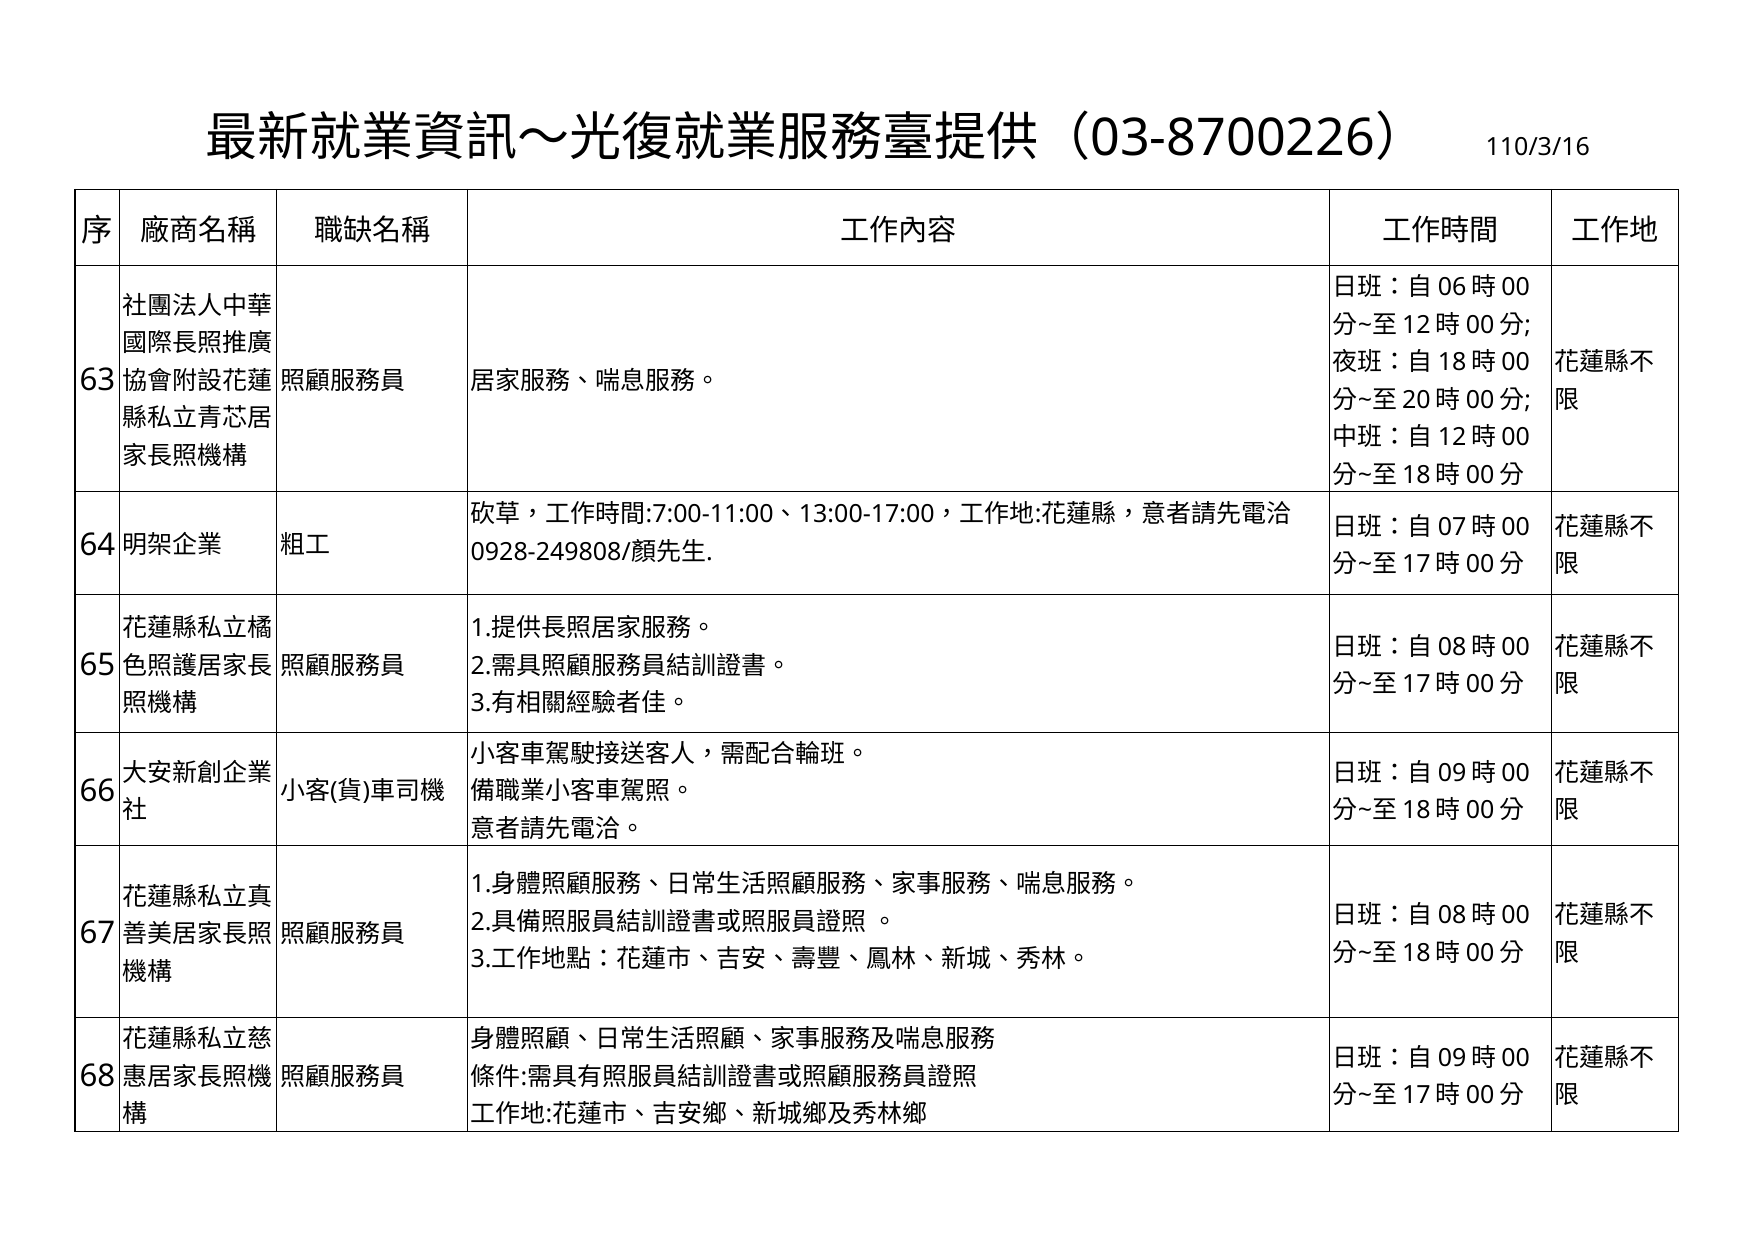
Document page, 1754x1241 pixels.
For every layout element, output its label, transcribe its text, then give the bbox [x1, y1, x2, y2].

table_cell 居家服務、喘息服務。 [468, 266, 1329, 491]
table_cell 小客車駕駛接送客人，需配合輪班。 備職業小客車駕照。 意者請先電洽。 [468, 733, 1329, 845]
table_cell 花蓮縣不限 [1552, 1018, 1678, 1131]
table_cell 花蓮縣私立真善美居家長照機構 [120, 846, 276, 1017]
table_cell 日班：自09時00分~至18時00分 [1330, 733, 1551, 845]
table_cell 67 [76, 846, 119, 1017]
table_cell 職缺名稱 [277, 190, 467, 265]
table_cell 花蓮縣私立慈惠居家長照機構 [120, 1018, 276, 1131]
table_cell 工作內容 [468, 190, 1329, 265]
table_cell 小客(貨)車司機 [277, 733, 467, 845]
table_cell 照顧服務員 [277, 266, 467, 491]
table_cell 日班：自08時00分~至17時00分 [1330, 595, 1551, 732]
table_cell 花蓮縣不限 [1552, 733, 1678, 845]
table_cell 日班：自08時00分~至18時00分 [1330, 846, 1551, 1017]
table_cell 工作地 [1552, 190, 1678, 265]
table_cell 照顧服務員 [277, 846, 467, 1017]
table_cell 砍草，工作時間:7:00-11:00、13:00-17:00，工作地:花蓮縣，意者請先電洽0928-249808/顏先生. [468, 492, 1329, 594]
table_cell 工作時間 [1330, 190, 1551, 265]
table_cell 身體照顧、日常生活照顧、家事服務及喘息服務 條件:需具有照服員結訓證書或照顧服務員證照 工作地:花蓮市、吉安鄉、新城鄉及秀林鄉 [468, 1018, 1329, 1131]
table_cell 明架企業 [120, 492, 276, 594]
table_cell 照顧服務員 [277, 595, 467, 732]
table_cell 1.身體照顧服務、日常生活照顧服務、家事服務、喘息服務。 2.具備照服員結訓證書或照服員證照 。 3.工作地點：花蓮市、吉安、壽豐、鳳林、新城、秀林。 [468, 846, 1329, 1017]
table_cell 廠商名稱 [120, 190, 276, 265]
table_cell 日班：自06時00分~至12時00分; 夜班：自18時00分~至20時00分; 中班：自12時00分~至18時00分 [1330, 266, 1551, 491]
table_cell 日班：自09時00分~至17時00分 [1330, 1018, 1551, 1131]
table_cell 63 [76, 266, 119, 491]
table_cell 大安新創企業社 [120, 733, 276, 845]
table_cell 社團法人中華國際長照推廣協會附設花蓮縣私立青芯居家長照機構 [120, 266, 276, 491]
table_cell 66 [76, 733, 119, 845]
table_header 最新就業資訊～光復就業服務臺提供（03-8700226） 110/3/16 [75, 76, 1679, 189]
table_cell 日班：自07時00分~至17時00分 [1330, 492, 1551, 594]
table_cell 1.提供長照居家服務。 2.需具照顧服務員結訓證書。 3.有相關經驗者佳。 [468, 595, 1329, 732]
table_cell 序 [76, 190, 119, 265]
table_cell 花蓮縣不限 [1552, 266, 1678, 491]
table_cell 花蓮縣私立橘色照護居家長照機構 [120, 595, 276, 732]
table_cell 68 [76, 1018, 119, 1131]
table_cell 照顧服務員 [277, 1018, 467, 1131]
table_cell 花蓮縣不限 [1552, 492, 1678, 594]
table_cell 粗工 [277, 492, 467, 594]
table_cell 花蓮縣不限 [1552, 846, 1678, 1017]
table_cell 花蓮縣不限 [1552, 595, 1678, 732]
table_cell 65 [76, 595, 119, 732]
table_cell 64 [76, 492, 119, 594]
